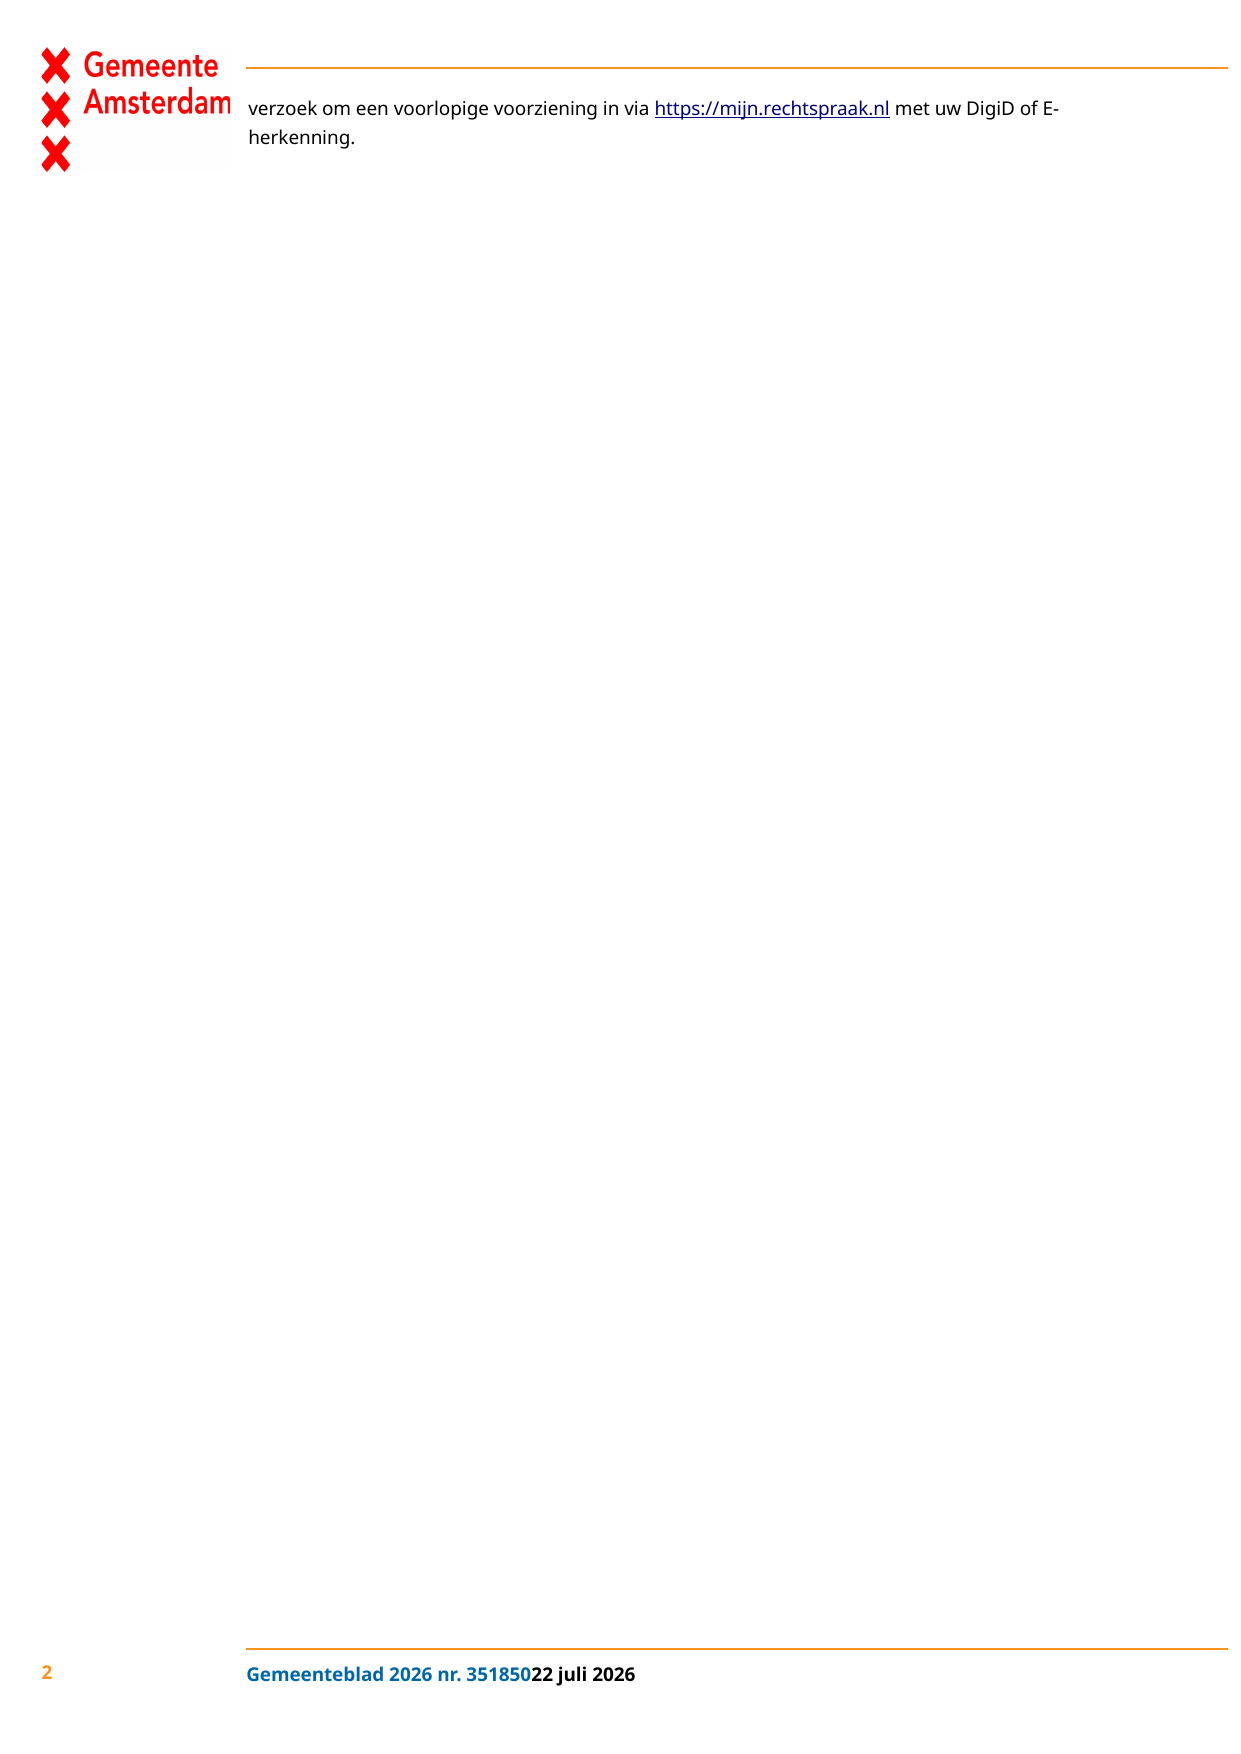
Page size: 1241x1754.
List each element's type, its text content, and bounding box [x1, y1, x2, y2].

text verzoek om een voorlopige voorziening in via https://mijn.rechtspraak.nl met uw DigiD of E-herkenning. [248, 95, 1152, 150]
picture [41, 47, 231, 172]
